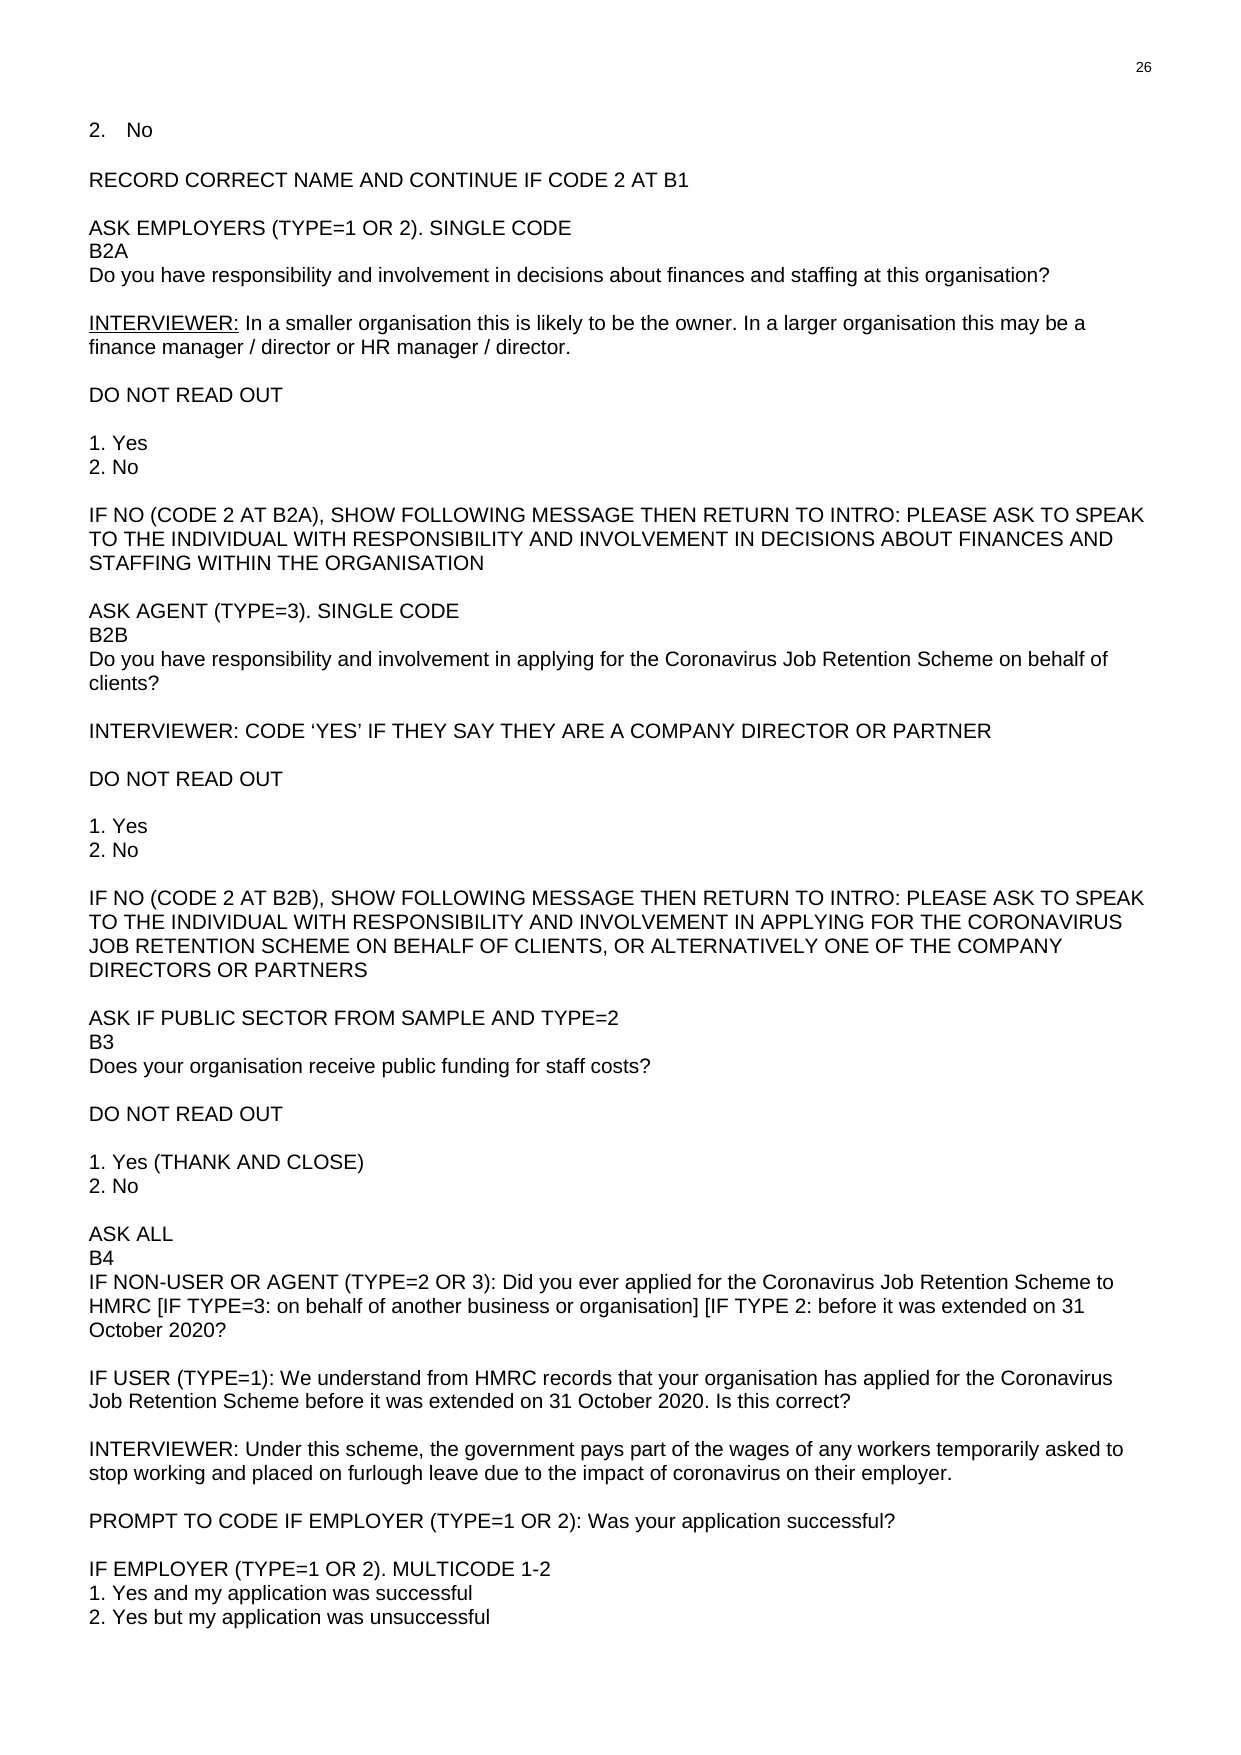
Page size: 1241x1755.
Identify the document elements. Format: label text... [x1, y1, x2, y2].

text DO NOT READ OUT [89, 383, 1152, 407]
text 2. Yes but my application was unsuccessful [89, 1605, 1152, 1629]
text Do you have responsibility and involvement in applying for the Coronavirus Job Retention Scheme on behalf of clients? [89, 647, 1152, 694]
text IF EMPLOYER (TYPE=1 OR 2). MULTICODE 1-2 [89, 1557, 1152, 1581]
text 1. Yes (THANK AND CLOSE) [89, 1150, 1152, 1174]
text 1. Yes and my application was successful [89, 1581, 1152, 1605]
text DO NOT READ OUT [89, 766, 1152, 790]
text IF USER (TYPE=1): We understand from HMRC records that your organisation has applied for the Coronavirus Job Retention Scheme before it was extended on 31 October 2020. Is this correct? [89, 1365, 1152, 1413]
text B2A [89, 239, 1152, 263]
text ASK AGENT (TYPE=3). SINGLE CODE [89, 599, 1152, 623]
text B2B [89, 623, 1152, 647]
text INTERVIEWER: In a smaller organisation this is likely to be the owner. In a larger organisation this may be a finance manager / director or HR manager / director. [89, 311, 1152, 359]
text 2. No [89, 455, 1152, 479]
text ASK EMPLOYERS (TYPE=1 OR 2). SINGLE CODE [89, 215, 1152, 239]
text PROMPT TO CODE IF EMPLOYER (TYPE=1 OR 2): Was your application successful? [89, 1509, 1152, 1533]
text IF NON-USER OR AGENT (TYPE=2 OR 3): Did you ever applied for the Coronavirus Job Retention Scheme to HMRC [IF TYPE=3: on behalf of another business or organisation] [IF TYPE 2: before it was extended on 31 October 2020? [89, 1269, 1152, 1341]
text Does your organisation receive public funding for staff costs? [89, 1054, 1152, 1078]
text 2. No [89, 838, 1152, 862]
text RECORD CORRECT NAME AND CONTINUE IF CODE 2 AT B1 [89, 167, 1152, 191]
text INTERVIEWER: CODE ‘YES’ IF THEY SAY THEY ARE A COMPANY DIRECTOR OR PARTNER [89, 718, 1152, 742]
list No [89, 118, 1152, 142]
text IF NO (CODE 2 AT B2B), SHOW FOLLOWING MESSAGE THEN RETURN TO INTRO: PLEASE ASK TO SPEAK TO THE INDIVIDUAL WITH RESPONSIBILITY AND INVOLVEMENT IN APPLYING FOR THE CORONAVIRUS JOB RETENTION SCHEME ON BEHALF OF CLIENTS, OR ALTERNATIVELY ONE OF THE COMPANY DIRECTORS OR PARTNERS [89, 886, 1152, 982]
text 1. Yes [89, 814, 1152, 838]
text DO NOT READ OUT [89, 1102, 1152, 1126]
text INTERVIEWER: Under this scheme, the government pays part of the wages of any workers temporarily asked to stop working and placed on furlough leave due to the impact of coronavirus on their employer. [89, 1437, 1152, 1485]
text B3 [89, 1030, 1152, 1054]
text Do you have responsibility and involvement in decisions about finances and staffing at this organisation? [89, 263, 1152, 287]
text 2. No [89, 1174, 1152, 1198]
text 1. Yes [89, 431, 1152, 455]
text ASK IF PUBLIC SECTOR FROM SAMPLE AND TYPE=2 [89, 1006, 1152, 1030]
text IF NO (CODE 2 AT B2A), SHOW FOLLOWING MESSAGE THEN RETURN TO INTRO: PLEASE ASK TO SPEAK TO THE INDIVIDUAL WITH RESPONSIBILITY AND INVOLVEMENT IN DECISIONS ABOUT FINANCES AND STAFFING WITHIN THE ORGANISATION [89, 503, 1152, 575]
text B4 [89, 1246, 1152, 1269]
text ASK ALL [89, 1222, 1152, 1246]
